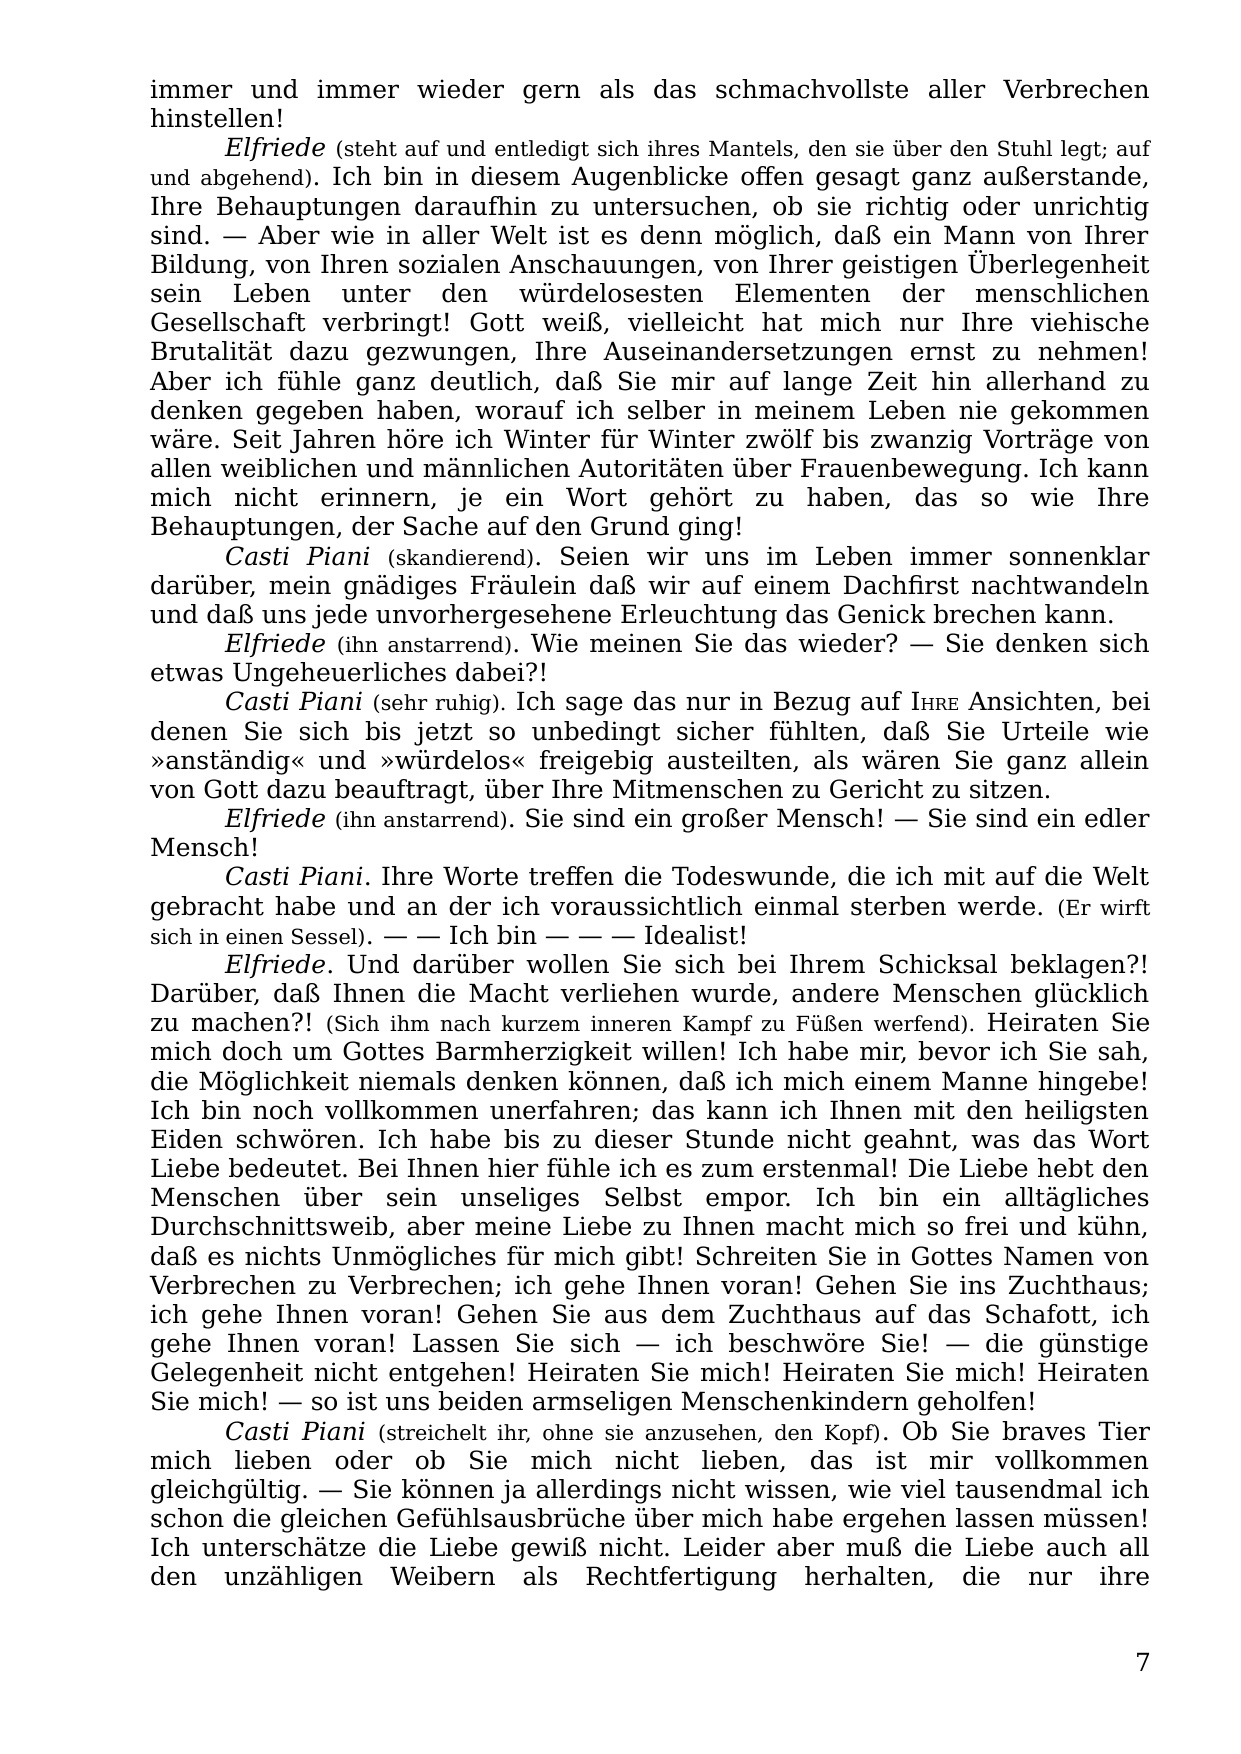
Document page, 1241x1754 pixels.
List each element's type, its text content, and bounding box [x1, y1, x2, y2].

text Casti Piani (skandierend). Seien wir uns im Leben immer sonnenklar darüber, mein gnädiges Fräulein daß wir auf einem Dachfirst nachtwandeln und daß uns jede unvorhergesehene Erleuchtung das Genick brechen kann. [150, 542, 1151, 629]
text immer und immer wieder gern als das schmachvollste aller Verbrechen hinstellen! [150, 75, 1151, 133]
text Elfriede. Und darüber wollen Sie sich bei Ihrem Schicksal beklagen?! Darüber, daß Ihnen die Macht verliehen wurde, andere Menschen glücklich zu machen?! (Sich ihm nach kurzem inneren Kampf zu Füßen werfend). Heiraten Sie mich doch um Gottes Barmherzigkeit willen! Ich habe mir, bevor ich Sie sah, die Möglichkeit niemals denken können, daß ich mich einem Manne hingebe! Ich bin noch vollkommen unerfahren; das kann ich Ihnen mit den heiligsten Eiden schwören. Ich habe bis zu dieser Stunde nicht geahnt, was das Wort Liebe bedeutet. Bei Ihnen hier fühle ich es zum erstenmal! Die Liebe hebt den Menschen über sein unseliges Selbst empor. Ich bin ein alltägliches Durchschnittsweib, aber meine Liebe zu Ihnen macht mich so frei und kühn, daß es nichts Unmögliches für mich gibt! Schreiten Sie in Gottes Namen von Verbrechen zu Verbrechen; ich gehe Ihnen voran! Gehen Sie ins Zuchthaus; ich gehe Ihnen voran! Gehen Sie aus dem Zuchthaus auf das Schafott, ich gehe Ihnen voran! Lassen Sie sich — ich beschwöre Sie! — die günstige Gelegenheit nicht entgehen! Heiraten Sie mich! Heiraten Sie mich! Heiraten Sie mich! — so ist uns beiden armseligen Menschenkindern geholfen! [150, 950, 1151, 1417]
text Casti Piani (streichelt ihr, ohne sie anzusehen, den Kopf). Ob Sie braves Tier mich lieben oder ob Sie mich nicht lieben, das ist mir vollkommen gleichgültig. — Sie können ja allerdings nicht wissen, wie viel tausendmal ich schon die gleichen Gefühlsausbrüche über mich habe ergehen lassen müssen! Ich unterschätze die Liebe gewiß nicht. Leider aber muß die Liebe auch all den unzähligen Weibern als Rechtfertigung herhalten, die nur ihre [150, 1417, 1151, 1592]
text Elfriede (ihn anstarrend). Sie sind ein großer Mensch! — Sie sind ein edler Mensch! [150, 804, 1151, 862]
text Casti Piani. Ihre Worte treffen die Todeswunde, die ich mit auf die Welt gebracht habe und an der ich voraussichtlich einmal sterben werde. (Er wirft sich in einen Sessel). — — Ich bin — — — Idealist! [150, 862, 1151, 950]
text Elfriede (steht auf und entledigt sich ihres Mantels, den sie über den Stuhl legt; auf und abgehend). Ich bin in diesem Augenblicke offen gesagt ganz außerstande, Ihre Behauptungen daraufhin zu untersuchen, ob sie richtig oder unrichtig sind. — Aber wie in aller Welt ist es denn möglich, daß ein Mann von Ihrer Bildung, von Ihren sozialen Anschauungen, von Ihrer geistigen Überlegenheit sein Leben unter den würdelosesten Elementen der menschlichen Gesellschaft verbringt! Gott weiß, vielleicht hat mich nur Ihre viehische Brutalität dazu gezwungen, Ihre Auseinandersetzungen ernst zu nehmen! Aber ich fühle ganz deutlich, daß Sie mir auf lange Zeit hin allerhand zu denken gegeben haben, worauf ich selber in meinem Leben nie gekommen wäre. Seit Jahren höre ich Winter für Winter zwölf bis zwanzig Vorträge von allen weiblichen und männlichen Autoritäten über Frauenbewegung. Ich kann mich nicht erinnern, je ein Wort gehört zu haben, das so wie Ihre Behauptungen, der Sache auf den Grund ging! [150, 133, 1151, 542]
text Casti Piani (sehr ruhig). Ich sage das nur in Bezug auf Ihre Ansichten, bei denen Sie sich bis jetzt so unbedingt sicher fühlten, daß Sie Urteile wie »anständig« und »würdelos« freigebig austeilten, als wären Sie ganz allein von Gott dazu beauftragt, über Ihre Mitmenschen zu Gericht zu sitzen. [150, 687, 1151, 804]
text Elfriede (ihn anstarrend). Wie meinen Sie das wieder? — Sie denken sich etwas Ungeheuerliches dabei?! [150, 629, 1151, 687]
